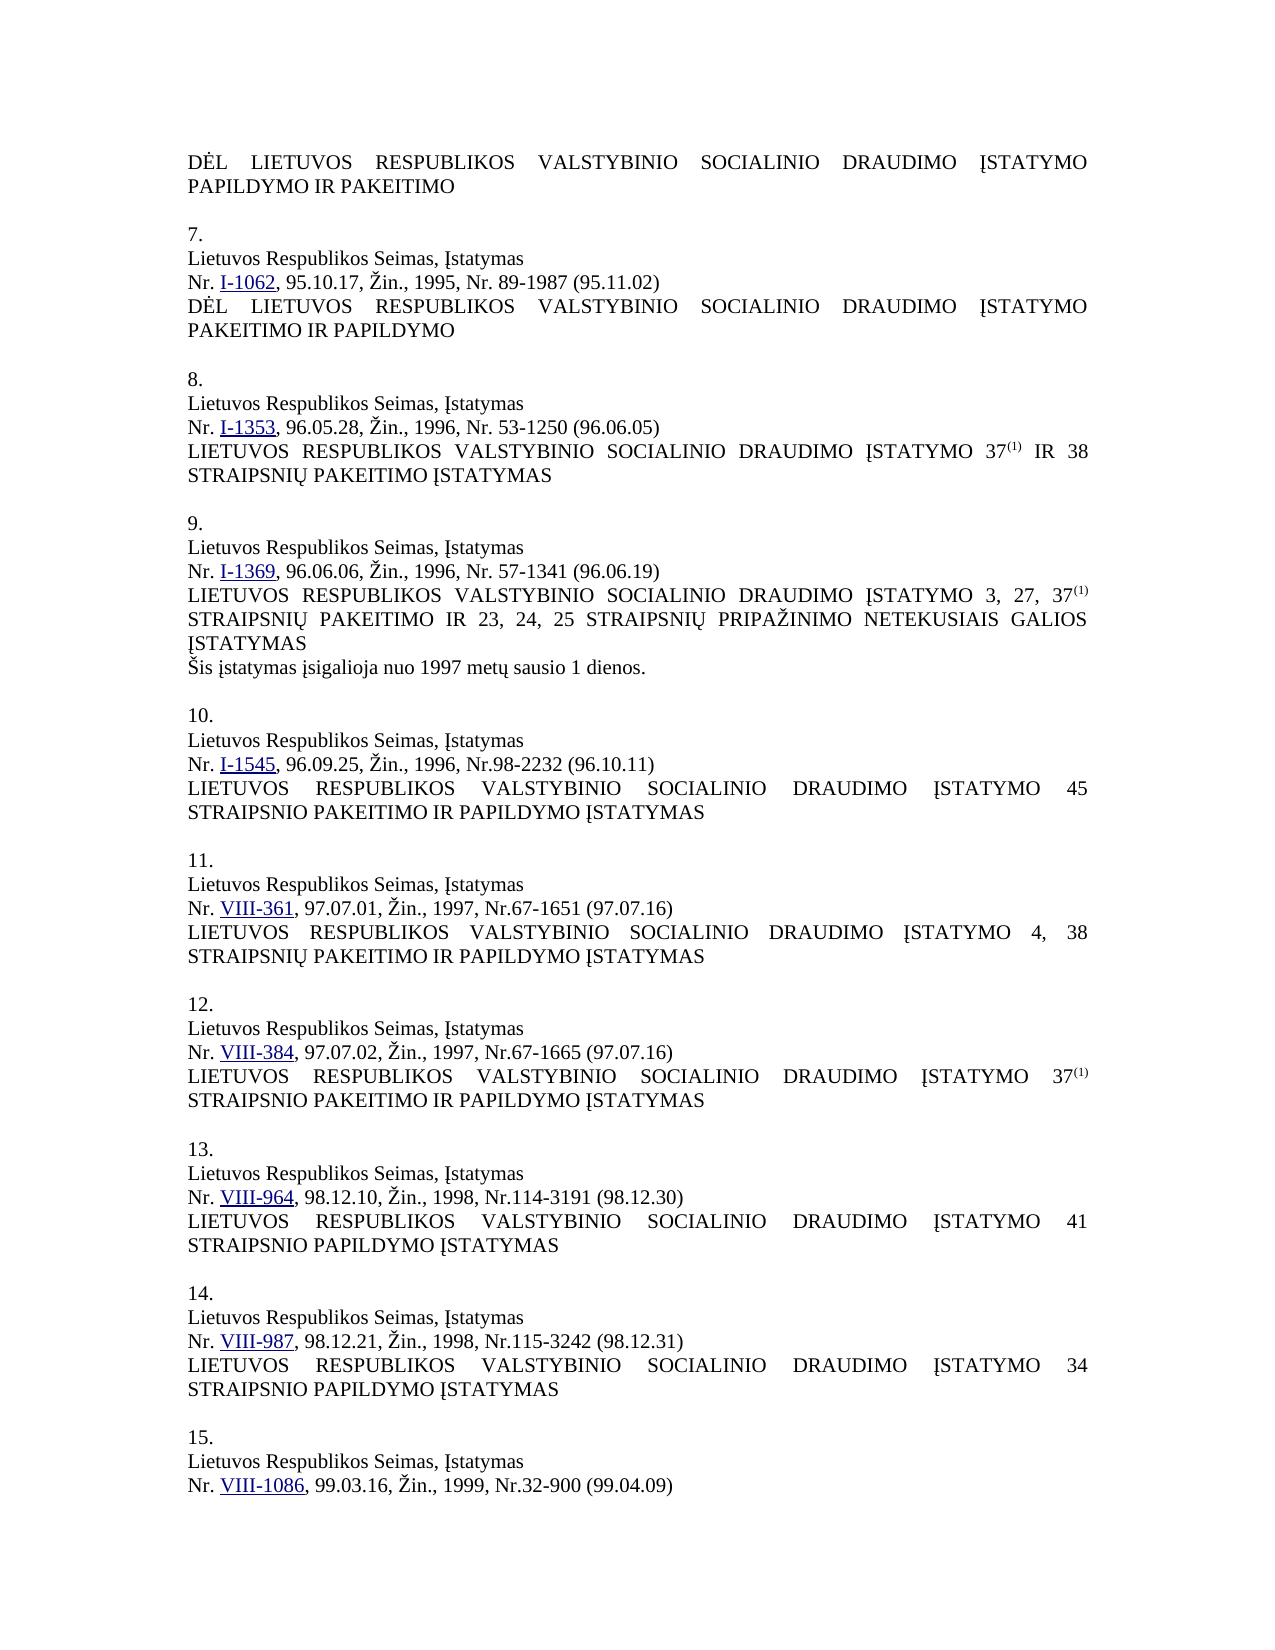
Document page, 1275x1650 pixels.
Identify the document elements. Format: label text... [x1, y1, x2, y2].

text Lietuvos Respublikos Seimas, Įstatymas [187, 1305, 1088, 1329]
text Lietuvos Respublikos Seimas, Įstatymas [187, 727, 1088, 752]
text LIETUVOS RESPUBLIKOS VALSTYBINIO SOCIALINIO DRAUDIMO ĮSTATYMO 41 STRAIPSNIO PAPILDYMO ĮSTATYMAS [187, 1209, 1088, 1257]
text Lietuvos Respublikos Seimas, Įstatymas [187, 1161, 1088, 1185]
text LIETUVOS RESPUBLIKOS VALSTYBINIO SOCIALINIO DRAUDIMO ĮSTATYMO 34 STRAIPSNIO PAPILDYMO ĮSTATYMAS [187, 1353, 1088, 1401]
text 10. [187, 703, 1088, 727]
text LIETUVOS RESPUBLIKOS VALSTYBINIO SOCIALINIO DRAUDIMO ĮSTATYMO 37(1) IR 38 STRAIPSNIŲ PAKEITIMO ĮSTATYMAS [187, 439, 1088, 487]
text LIETUVOS RESPUBLIKOS VALSTYBINIO SOCIALINIO DRAUDIMO ĮSTATYMO 3, 27, 37(1) STRAIPSNIŲ PAKEITIMO IR 23, 24, 25 STRAIPSNIŲ PRIPAŽINIMO NETEKUSIAIS GALIOS ĮSTATYMAS [187, 583, 1088, 655]
text LIETUVOS RESPUBLIKOS VALSTYBINIO SOCIALINIO DRAUDIMO ĮSTATYMO 45 STRAIPSNIO PAKEITIMO IR PAPILDYMO ĮSTATYMAS [187, 776, 1088, 824]
text Nr. VIII-964, 98.12.10, Žin., 1998, Nr.114-3191 (98.12.30) [187, 1185, 1088, 1209]
text Nr. VIII-361, 97.07.01, Žin., 1997, Nr.67-1651 (97.07.16) [187, 896, 1088, 920]
text Lietuvos Respublikos Seimas, Įstatymas [187, 391, 1088, 415]
text Lietuvos Respublikos Seimas, Įstatymas [187, 535, 1088, 559]
text Šis įstatymas įsigalioja nuo 1997 metų sausio 1 dienos. [187, 655, 1088, 679]
text DĖL LIETUVOS RESPUBLIKOS VALSTYBINIO SOCIALINIO DRAUDIMO ĮSTATYMO PAPILDYMO IR PAKEITIMO [187, 150, 1088, 198]
text Nr. I-1353, 96.05.28, Žin., 1996, Nr. 53-1250 (96.06.05) [187, 415, 1088, 439]
text Nr. VIII-987, 98.12.21, Žin., 1998, Nr.115-3242 (98.12.31) [187, 1329, 1088, 1353]
text 15. [187, 1425, 1088, 1449]
text Nr. I-1369, 96.06.06, Žin., 1996, Nr. 57-1341 (96.06.19) [187, 559, 1088, 583]
text 11. [187, 848, 1088, 872]
text Nr. VIII-1086, 99.03.16, Žin., 1999, Nr.32-900 (99.04.09) [187, 1473, 1088, 1497]
text Nr. I-1062, 95.10.17, Žin., 1995, Nr. 89-1987 (95.11.02) [187, 270, 1088, 294]
text 13. [187, 1137, 1088, 1161]
text 12. [187, 992, 1088, 1016]
text 14. [187, 1281, 1088, 1305]
text Lietuvos Respublikos Seimas, Įstatymas [187, 1016, 1088, 1040]
text Lietuvos Respublikos Seimas, Įstatymas [187, 1449, 1088, 1473]
text 7. [187, 222, 1088, 246]
text LIETUVOS RESPUBLIKOS VALSTYBINIO SOCIALINIO DRAUDIMO ĮSTATYMO 4, 38 STRAIPSNIŲ PAKEITIMO IR PAPILDYMO ĮSTATYMAS [187, 920, 1088, 968]
text Nr. VIII-384, 97.07.02, Žin., 1997, Nr.67-1665 (97.07.16) [187, 1040, 1088, 1064]
text Nr. I-1545, 96.09.25, Žin., 1996, Nr.98-2232 (96.10.11) [187, 752, 1088, 776]
text Lietuvos Respublikos Seimas, Įstatymas [187, 246, 1088, 270]
text Lietuvos Respublikos Seimas, Įstatymas [187, 872, 1088, 896]
text 9. [187, 511, 1088, 535]
text LIETUVOS RESPUBLIKOS VALSTYBINIO SOCIALINIO DRAUDIMO ĮSTATYMO 37(1) STRAIPSNIO PAKEITIMO IR PAPILDYMO ĮSTATYMAS [187, 1064, 1088, 1112]
text 8. [187, 367, 1088, 391]
text DĖL LIETUVOS RESPUBLIKOS VALSTYBINIO SOCIALINIO DRAUDIMO ĮSTATYMO PAKEITIMO IR PAPILDYMO [187, 294, 1088, 342]
